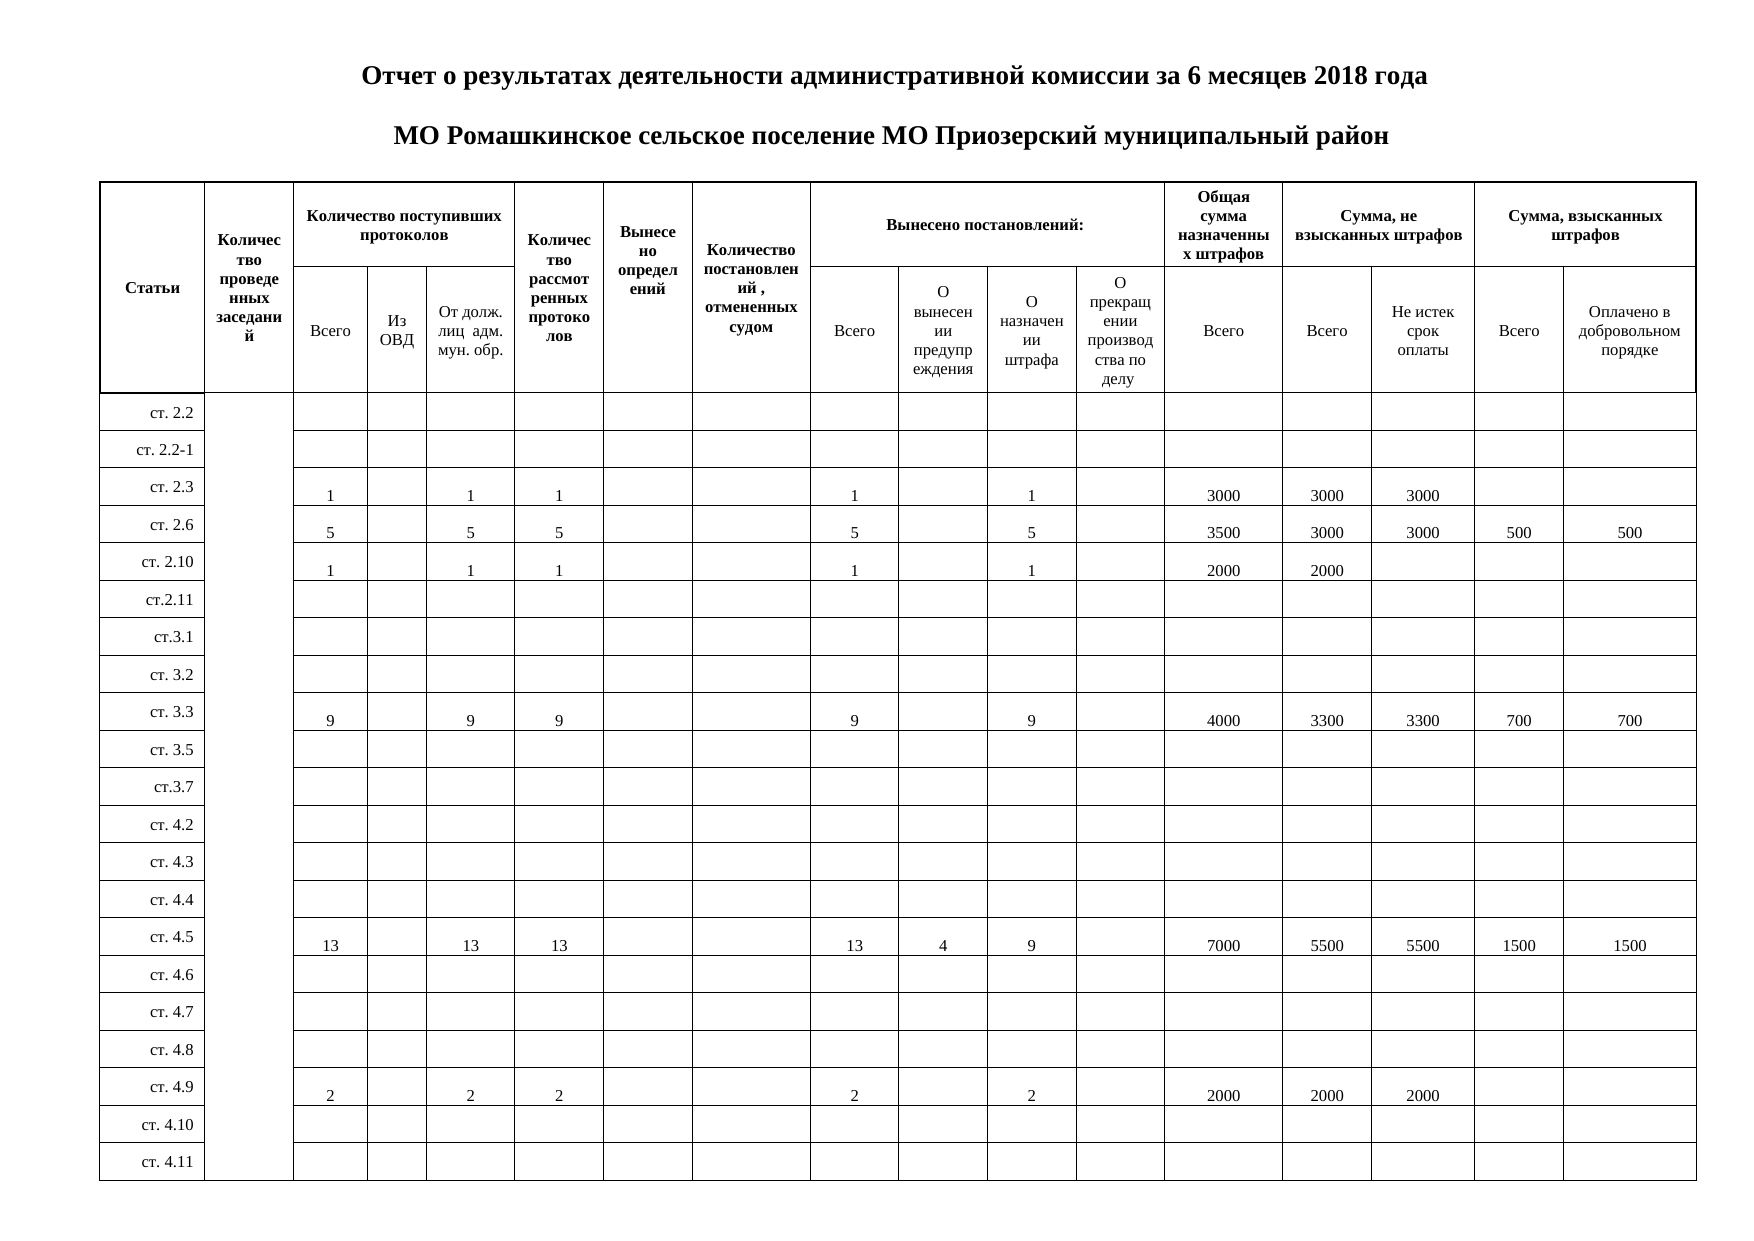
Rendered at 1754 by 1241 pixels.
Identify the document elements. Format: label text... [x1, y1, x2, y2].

table_cell [693, 468, 810, 505]
table_cell [811, 1106, 898, 1142]
table_cell [1475, 1031, 1563, 1067]
table_cell [1564, 1143, 1696, 1180]
table_cell [515, 656, 603, 692]
table_cell Всего [811, 267, 898, 392]
table_cell [1165, 1143, 1282, 1180]
table_cell [1165, 843, 1282, 880]
table_cell [899, 543, 987, 580]
table_cell [899, 881, 987, 917]
table_cell [604, 1143, 692, 1180]
table_cell [1077, 918, 1164, 955]
table_cell [1564, 581, 1696, 617]
table_cell [427, 1106, 514, 1142]
table_cell [515, 956, 603, 992]
table_cell [1165, 656, 1282, 692]
table_cell [604, 843, 692, 880]
table_cell [1283, 768, 1371, 805]
table_cell Всего [1475, 267, 1563, 392]
table_cell [1475, 618, 1563, 655]
table_cell [899, 768, 987, 805]
table_cell [604, 731, 692, 767]
table_cell [515, 1143, 603, 1180]
table_cell [427, 806, 514, 842]
table_header Сумма, не взысканных штрафов [1283, 183, 1474, 266]
table_cell [1475, 393, 1563, 430]
table_cell [988, 881, 1076, 917]
table_cell [693, 618, 810, 655]
table_cell [515, 431, 603, 467]
table_cell [604, 768, 692, 805]
table_cell [515, 806, 603, 842]
table_cell [427, 843, 514, 880]
table_cell [1475, 581, 1563, 617]
table_cell [1165, 393, 1282, 430]
table_cell [294, 956, 367, 992]
table_cell [693, 543, 810, 580]
table_cell [899, 731, 987, 767]
table_cell [811, 843, 898, 880]
table_header Вынесено постановлений: [811, 183, 1164, 266]
table_cell [693, 993, 810, 1030]
table_cell ст. 4.2 [100, 806, 204, 842]
table_cell [693, 393, 810, 430]
table_cell [811, 768, 898, 805]
table_cell [427, 431, 514, 467]
table_cell [515, 1031, 603, 1067]
table_cell [1564, 806, 1696, 842]
table_cell [811, 1143, 898, 1180]
table_cell Из ОВД [368, 267, 426, 392]
table_cell [1475, 543, 1563, 580]
table_cell [899, 581, 987, 617]
table_cell [1077, 956, 1164, 992]
table_cell [1165, 1031, 1282, 1067]
table_cell [1165, 956, 1282, 992]
table_cell [693, 768, 810, 805]
table_cell [294, 1031, 367, 1067]
table_cell [294, 731, 367, 767]
table_cell [811, 993, 898, 1030]
table_cell 1 [811, 468, 898, 505]
table_cell [1165, 618, 1282, 655]
table_cell [604, 393, 692, 430]
table_cell [1372, 431, 1474, 467]
table_cell [1372, 843, 1474, 880]
table_cell [368, 1031, 426, 1067]
table_cell [604, 1106, 692, 1142]
table_cell [604, 1031, 692, 1067]
table_cell 3300 [1372, 693, 1474, 730]
table_cell ст. 4.9 [100, 1068, 204, 1105]
table_cell ст. 3.3 [100, 693, 204, 730]
table_cell [427, 581, 514, 617]
table_cell [1372, 806, 1474, 842]
table_cell ст. 4.8 [100, 1031, 204, 1067]
table_cell 5500 [1372, 918, 1474, 955]
table_cell [899, 618, 987, 655]
table_cell [1564, 843, 1696, 880]
table_cell [515, 393, 603, 430]
table_cell [427, 618, 514, 655]
table_cell [693, 581, 810, 617]
table_cell [294, 431, 367, 467]
table_cell [294, 656, 367, 692]
table_cell Всего [294, 267, 367, 392]
table_cell [1165, 881, 1282, 917]
table_cell [205, 393, 293, 1180]
table_cell [811, 393, 898, 430]
table_cell [1475, 843, 1563, 880]
table_cell [294, 393, 367, 430]
table_cell 3300 [1283, 693, 1371, 730]
table_cell [368, 806, 426, 842]
table_cell О назначении штрафа [988, 267, 1076, 392]
table_cell ст. 4.6 [100, 956, 204, 992]
table_cell [988, 431, 1076, 467]
table_cell Всего [1283, 267, 1371, 392]
table_cell ст. 3.5 [100, 731, 204, 767]
table_cell ст. 2.2-1 [100, 431, 204, 467]
table_cell От долж. лиц адм. мун. обр. [427, 267, 514, 392]
table_cell [899, 693, 987, 730]
table_cell [368, 993, 426, 1030]
table_cell 1500 [1475, 918, 1563, 955]
table_cell [368, 581, 426, 617]
table_cell [604, 918, 692, 955]
table_cell 700 [1475, 693, 1563, 730]
table_cell 9 [427, 693, 514, 730]
table_cell [427, 393, 514, 430]
table_cell ст. 4.3 [100, 843, 204, 880]
table_cell [1283, 1143, 1371, 1180]
table_cell [1475, 1106, 1563, 1142]
table_cell [1077, 656, 1164, 692]
table_cell [1165, 431, 1282, 467]
table_cell 1 [988, 543, 1076, 580]
table_cell [693, 956, 810, 992]
table_cell [1564, 768, 1696, 805]
table_cell [988, 581, 1076, 617]
table_cell 3000 [1165, 468, 1282, 505]
table_cell [1077, 731, 1164, 767]
table_cell [1475, 956, 1563, 992]
text Отчет о результатах деятельности административной комиссии за 6 месяцев 2018 года [118, 59, 1665, 90]
table_cell [294, 881, 367, 917]
table_cell [693, 843, 810, 880]
table_cell 9 [988, 918, 1076, 955]
table_cell [1077, 393, 1164, 430]
table_cell ст.3.1 [100, 618, 204, 655]
table_cell [1475, 731, 1563, 767]
table_cell [988, 843, 1076, 880]
table_cell [899, 1143, 987, 1180]
table_cell [693, 1068, 810, 1105]
table_cell [368, 431, 426, 467]
table_cell [1077, 543, 1164, 580]
table_cell [294, 806, 367, 842]
table_cell [1475, 993, 1563, 1030]
table_cell [1372, 881, 1474, 917]
table_cell [1283, 881, 1371, 917]
table_cell [899, 468, 987, 505]
table_cell [988, 806, 1076, 842]
table_cell 1 [294, 543, 367, 580]
table_cell [427, 768, 514, 805]
table_cell [811, 956, 898, 992]
table_cell 5 [811, 506, 898, 542]
table_cell [294, 1143, 367, 1180]
table_cell [811, 881, 898, 917]
table_cell [1165, 993, 1282, 1030]
table_cell [368, 1143, 426, 1180]
table_cell [604, 656, 692, 692]
table_cell 9 [515, 693, 603, 730]
table_cell [368, 1106, 426, 1142]
table_cell [427, 656, 514, 692]
table_cell [294, 768, 367, 805]
table_cell [1077, 881, 1164, 917]
table_cell [515, 993, 603, 1030]
table_cell Оплачено в добровольном порядке [1564, 267, 1695, 392]
table_cell [1077, 1143, 1164, 1180]
table_cell [427, 956, 514, 992]
table_cell [693, 431, 810, 467]
table_cell [294, 993, 367, 1030]
table_cell [368, 468, 426, 505]
table_cell [427, 993, 514, 1030]
table_cell 1 [427, 543, 514, 580]
table_cell [811, 731, 898, 767]
table_cell [515, 618, 603, 655]
table_cell [1165, 731, 1282, 767]
table_cell [368, 956, 426, 992]
table_cell [1475, 881, 1563, 917]
table_cell [604, 506, 692, 542]
table_cell [368, 731, 426, 767]
table_cell ст.2.11 [100, 581, 204, 617]
table_cell [811, 618, 898, 655]
table_cell [1475, 1068, 1563, 1105]
table_cell [1077, 1106, 1164, 1142]
table_cell 5 [988, 506, 1076, 542]
table_cell [1475, 1143, 1563, 1180]
table_cell [1283, 1106, 1371, 1142]
table_cell [294, 581, 367, 617]
table_header Вынесе но определений [604, 183, 692, 392]
table_cell [1372, 618, 1474, 655]
table_cell [811, 431, 898, 467]
table_cell [811, 656, 898, 692]
table_cell 1 [515, 468, 603, 505]
table_cell [515, 881, 603, 917]
table_cell [899, 431, 987, 467]
table_cell [1283, 1031, 1371, 1067]
table_header Сумма, взысканных штрафов [1475, 183, 1695, 266]
table_cell [515, 731, 603, 767]
table_cell [1564, 993, 1696, 1030]
table_cell [1283, 393, 1371, 430]
table_cell ст. 4.10 [100, 1106, 204, 1142]
table_cell [1564, 468, 1696, 505]
table_cell [899, 1068, 987, 1105]
table_cell [899, 506, 987, 542]
table_cell [1372, 581, 1474, 617]
table_cell 3000 [1372, 468, 1474, 505]
table_cell [811, 581, 898, 617]
table_cell 4 [899, 918, 987, 955]
table_header Статьи [101, 183, 204, 392]
table_cell 2 [811, 1068, 898, 1105]
table_cell [294, 618, 367, 655]
table_cell [1077, 806, 1164, 842]
table_cell [1077, 1031, 1164, 1067]
table_cell [693, 1143, 810, 1180]
table_cell [1077, 506, 1164, 542]
table_cell 2 [515, 1068, 603, 1105]
table_cell О прекращении производства по делу [1077, 267, 1164, 392]
table_cell [1283, 956, 1371, 992]
table_cell 13 [515, 918, 603, 955]
table_cell [1564, 1106, 1696, 1142]
table_cell 9 [294, 693, 367, 730]
table_cell [899, 393, 987, 430]
table_cell [427, 1031, 514, 1067]
table_cell 9 [811, 693, 898, 730]
table_cell [368, 881, 426, 917]
table_cell [1372, 993, 1474, 1030]
table_cell [1077, 1068, 1164, 1105]
table_cell 7000 [1165, 918, 1282, 955]
table_cell [368, 768, 426, 805]
table_cell [1475, 768, 1563, 805]
table_cell [1372, 393, 1474, 430]
table_cell [693, 656, 810, 692]
table_cell [693, 1031, 810, 1067]
table_cell [1564, 431, 1696, 467]
table_cell [368, 918, 426, 955]
table_cell 3000 [1283, 468, 1371, 505]
table_cell ст. 4.7 [100, 993, 204, 1030]
table_cell [1077, 693, 1164, 730]
table_cell [1475, 656, 1563, 692]
table_cell [368, 843, 426, 880]
table_cell ст. 4.11 [100, 1143, 204, 1180]
table_cell ст. 2.3 [100, 468, 204, 505]
table_cell [1372, 731, 1474, 767]
table_cell 5 [427, 506, 514, 542]
table_cell ст.3.7 [100, 768, 204, 805]
table_cell [693, 806, 810, 842]
table_cell [988, 1031, 1076, 1067]
table_cell 1 [294, 468, 367, 505]
table_cell [899, 993, 987, 1030]
table_cell [515, 1106, 603, 1142]
table_cell [368, 618, 426, 655]
table_cell [294, 843, 367, 880]
table_cell Всего [1165, 267, 1282, 392]
table_cell [1564, 956, 1696, 992]
table_cell [1077, 618, 1164, 655]
table_cell [368, 543, 426, 580]
table_cell [899, 843, 987, 880]
table_cell [368, 693, 426, 730]
table_cell 9 [988, 693, 1076, 730]
table_cell [427, 881, 514, 917]
table_cell [368, 1068, 426, 1105]
table_cell [1564, 618, 1696, 655]
table_cell 5500 [1283, 918, 1371, 955]
table_header Общая сумма назначенных штрафов [1165, 183, 1282, 266]
table_cell [427, 731, 514, 767]
table_cell 5 [294, 506, 367, 542]
table_cell [1077, 768, 1164, 805]
table_header Количество проведенных заседаний [205, 183, 293, 392]
table_cell [899, 1106, 987, 1142]
table_cell 1 [427, 468, 514, 505]
table_cell ст. 3.2 [100, 656, 204, 692]
table_cell [1283, 806, 1371, 842]
table_cell [1475, 468, 1563, 505]
table_cell 2 [988, 1068, 1076, 1105]
table_cell 2000 [1283, 543, 1371, 580]
table_cell [693, 693, 810, 730]
table_cell [604, 468, 692, 505]
table_cell [899, 806, 987, 842]
table_cell [604, 956, 692, 992]
table_cell [1564, 881, 1696, 917]
table_cell [1372, 543, 1474, 580]
table_cell [515, 581, 603, 617]
table_cell [604, 431, 692, 467]
table_cell 1 [811, 543, 898, 580]
table_cell [368, 393, 426, 430]
table_cell [1165, 581, 1282, 617]
table_cell [604, 543, 692, 580]
table_cell [427, 1143, 514, 1180]
table_cell [1283, 843, 1371, 880]
table_cell [1283, 731, 1371, 767]
table_cell 1 [988, 468, 1076, 505]
table_header Количество постановлений , отмененных судом [693, 183, 810, 392]
table_cell [988, 656, 1076, 692]
table_cell 700 [1564, 693, 1696, 730]
table_cell [515, 843, 603, 880]
table_cell [1564, 731, 1696, 767]
table_cell [1372, 656, 1474, 692]
table_cell 500 [1564, 506, 1696, 542]
table_cell 2000 [1372, 1068, 1474, 1105]
table_cell ст. 4.4 [100, 881, 204, 917]
table_cell [604, 993, 692, 1030]
table_cell [899, 1031, 987, 1067]
table_cell 500 [1475, 506, 1563, 542]
table_cell [1372, 1106, 1474, 1142]
table_cell [899, 656, 987, 692]
table_cell [1283, 993, 1371, 1030]
table_cell [899, 956, 987, 992]
table_cell 3000 [1283, 506, 1371, 542]
table_cell [1564, 1031, 1696, 1067]
table_cell [988, 1143, 1076, 1180]
table_cell [515, 768, 603, 805]
table_cell 13 [427, 918, 514, 955]
table_cell [1475, 431, 1563, 467]
text МО Ромашкинское сельское поселение МО Приозерский муниципальный район [118, 119, 1665, 150]
table_cell [811, 1031, 898, 1067]
table_cell [693, 1106, 810, 1142]
table_cell 13 [811, 918, 898, 955]
table_cell [1372, 1143, 1474, 1180]
table_cell [988, 731, 1076, 767]
table_cell [1077, 581, 1164, 617]
table_cell [1077, 843, 1164, 880]
table_cell [1077, 468, 1164, 505]
table_cell [1165, 768, 1282, 805]
table_cell [693, 918, 810, 955]
table_cell 2000 [1283, 1068, 1371, 1105]
table_cell [1283, 656, 1371, 692]
table_cell [604, 1068, 692, 1105]
table_cell [988, 618, 1076, 655]
table_cell 1 [515, 543, 603, 580]
table_cell [294, 1106, 367, 1142]
table_cell ст. 2.6 [100, 506, 204, 542]
table_cell 3500 [1165, 506, 1282, 542]
table_cell [368, 656, 426, 692]
table_cell Не истек срок оплаты [1372, 267, 1474, 392]
table_cell [1372, 1031, 1474, 1067]
table_cell [1372, 768, 1474, 805]
table_cell [988, 1106, 1076, 1142]
table_cell [1077, 993, 1164, 1030]
table_cell [1165, 806, 1282, 842]
table_cell [1077, 431, 1164, 467]
table_cell [1283, 618, 1371, 655]
table_cell ст. 2.2 [100, 394, 204, 430]
table_cell 2000 [1165, 1068, 1282, 1105]
table_cell [693, 506, 810, 542]
table_cell 13 [294, 918, 367, 955]
table_cell [1564, 656, 1696, 692]
table_cell [1165, 1106, 1282, 1142]
table_cell [1283, 431, 1371, 467]
table_cell [988, 956, 1076, 992]
table_cell 1500 [1564, 918, 1696, 955]
table_cell [988, 393, 1076, 430]
table_cell [604, 806, 692, 842]
table_cell [604, 581, 692, 617]
table_cell 4000 [1165, 693, 1282, 730]
table_cell ст. 4.5 [100, 918, 204, 955]
table_cell [368, 506, 426, 542]
table_header Количество рассмотренных протоколов [515, 183, 603, 392]
table_cell 5 [515, 506, 603, 542]
table_cell [604, 618, 692, 655]
table_cell [1372, 956, 1474, 992]
table_cell [604, 693, 692, 730]
table_cell [1475, 806, 1563, 842]
table_cell 2 [427, 1068, 514, 1105]
table_cell [693, 881, 810, 917]
table_cell [1564, 543, 1696, 580]
table_header Количество поступивших протоколов [294, 183, 514, 266]
table_cell [1564, 1068, 1696, 1105]
table_cell [988, 768, 1076, 805]
table_cell [604, 881, 692, 917]
table_cell 3000 [1372, 506, 1474, 542]
table_cell 2000 [1165, 543, 1282, 580]
table_cell [1283, 581, 1371, 617]
table_cell 2 [294, 1068, 367, 1105]
table_cell [988, 993, 1076, 1030]
table_cell [811, 806, 898, 842]
table_cell О вынесении предупреждения [899, 267, 987, 392]
table_cell [693, 731, 810, 767]
table_cell ст. 2.10 [100, 543, 204, 580]
table_cell [1564, 393, 1696, 430]
